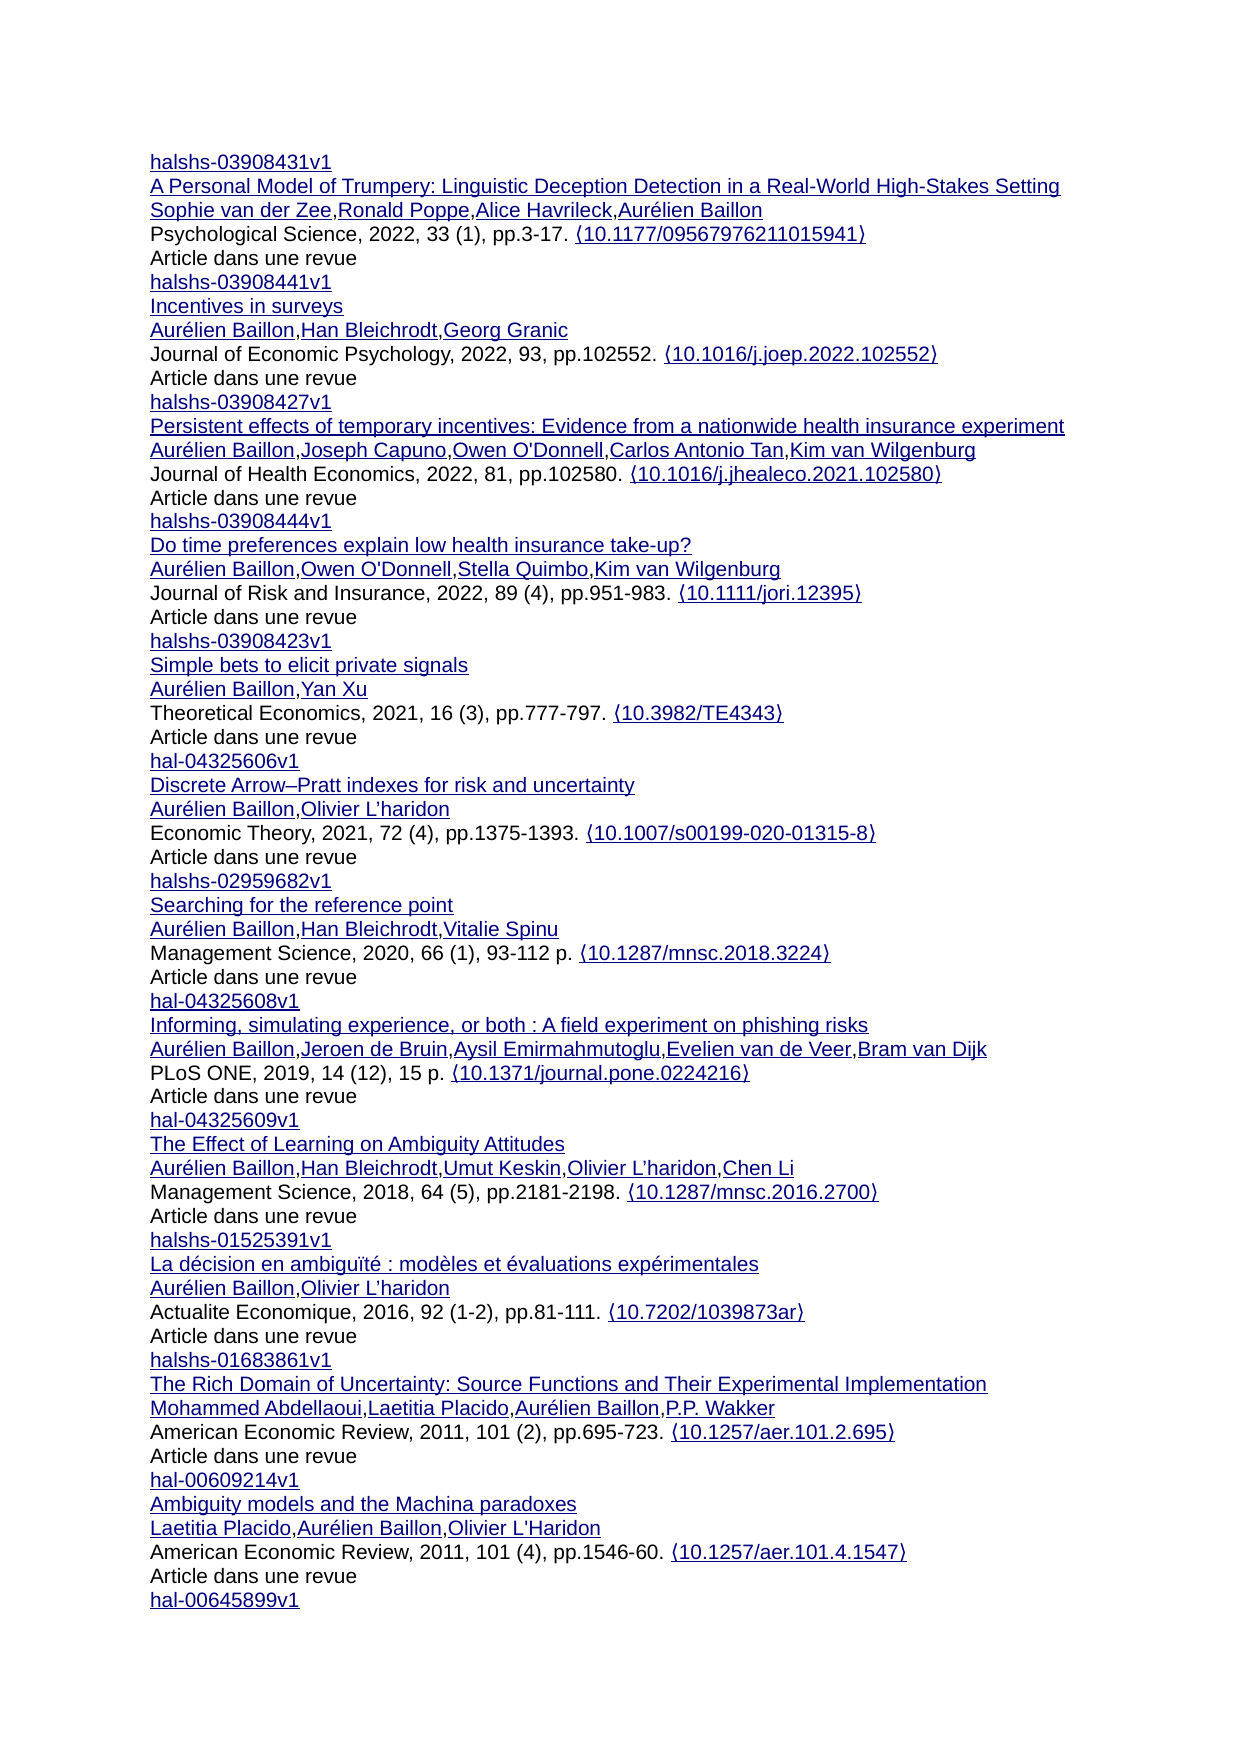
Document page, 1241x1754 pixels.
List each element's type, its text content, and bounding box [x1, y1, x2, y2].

table_cell Informing, simulating experience, or both : A field experiment on phishing risks Aurélien Baillon,Jeroen de Bruin,Aysil Emirmahmutoglu,Evelien van de Veer,Bram van Dijk PLoS ONE, 2019, 14 (12), 15 p. ⟨10.1371/journal.pone.0224216⟩ Article dans une revue hal-04325609v1 [150, 1013, 1090, 1132]
table_cell Ambiguity models and the Machina paradoxes Laetitia Placido,Aurélien Baillon,Olivier L'Haridon American Economic Review, 2011, 101 (4), pp.1546-60. ⟨10.1257/aer.101.4.1547⟩ Article dans une revue hal-00645899v1 [150, 1492, 1090, 1611]
table_cell Persistent effects of temporary incentives: Evidence from a nationwide health insurance experiment Aurélien Baillon,Joseph Capuno,Owen O'Donnell,Carlos Antonio Tan,Kim van Wilgenburg Journal of Health Economics, 2022, 81, pp.102580. ⟨10.1016/j.jhealeco.2021.102580⟩ Article dans une revue halshs-03908444v1 [150, 414, 1090, 533]
table_cell halshs-03908431v1 [150, 150, 1090, 174]
table_cell La décision en ambiguïté : modèles et évaluations expérimentales Aurélien Baillon,Olivier L’haridon Actualite Economique, 2016, 92 (1-2), pp.81-111. ⟨10.7202/1039873ar⟩ Article dans une revue halshs-01683861v1 [150, 1252, 1090, 1372]
table_cell The Rich Domain of Uncertainty: Source Functions and Their Experimental Implementation Mohammed Abdellaoui,Laetitia Placido,Aurélien Baillon,P.P. Wakker American Economic Review, 2011, 101 (2), pp.695-723. ⟨10.1257/aer.101.2.695⟩ Article dans une revue hal-00609214v1 [150, 1372, 1090, 1492]
table_cell Discrete Arrow–Pratt indexes for risk and uncertainty Aurélien Baillon,Olivier L’haridon Economic Theory, 2021, 72 (4), pp.1375-1393. ⟨10.1007/s00199-020-01315-8⟩ Article dans une revue halshs-02959682v1 [150, 773, 1090, 893]
table_cell The Effect of Learning on Ambiguity Attitudes Aurélien Baillon,Han Bleichrodt,Umut Keskin,Olivier L’haridon,Chen Li Management Science, 2018, 64 (5), pp.2181-2198. ⟨10.1287/mnsc.2016.2700⟩ Article dans une revue halshs-01525391v1 [150, 1132, 1090, 1252]
table_cell Incentives in surveys Aurélien Baillon,Han Bleichrodt,Georg Granic Journal of Economic Psychology, 2022, 93, pp.102552. ⟨10.1016/j.joep.2022.102552⟩ Article dans une revue halshs-03908427v1 [150, 294, 1090, 413]
table_cell Searching for the reference point Aurélien Baillon,Han Bleichrodt,Vitalie Spinu Management Science, 2020, 66 (1), 93-112 p. ⟨10.1287/mnsc.2018.3224⟩ Article dans une revue hal-04325608v1 [150, 893, 1090, 1012]
table_cell Do time preferences explain low health insurance take‐up? Aurélien Baillon,Owen O'Donnell,Stella Quimbo,Kim van Wilgenburg Journal of Risk and Insurance, 2022, 89 (4), pp.951-983. ⟨10.1111/jori.12395⟩ Article dans une revue halshs-03908423v1 [150, 533, 1090, 653]
table_cell A Personal Model of Trumpery: Linguistic Deception Detection in a Real-World High-Stakes Setting Sophie van der Zee,Ronald Poppe,Alice Havrileck,Aurélien Baillon Psychological Science, 2022, 33 (1), pp.3-17. ⟨10.1177/09567976211015941⟩ Article dans une revue halshs-03908441v1 [150, 174, 1090, 294]
table_cell Simple bets to elicit private signals Aurélien Baillon,Yan Xu Theoretical Economics, 2021, 16 (3), pp.777-797. ⟨10.3982/TE4343⟩ Article dans une revue hal-04325606v1 [150, 653, 1090, 773]
